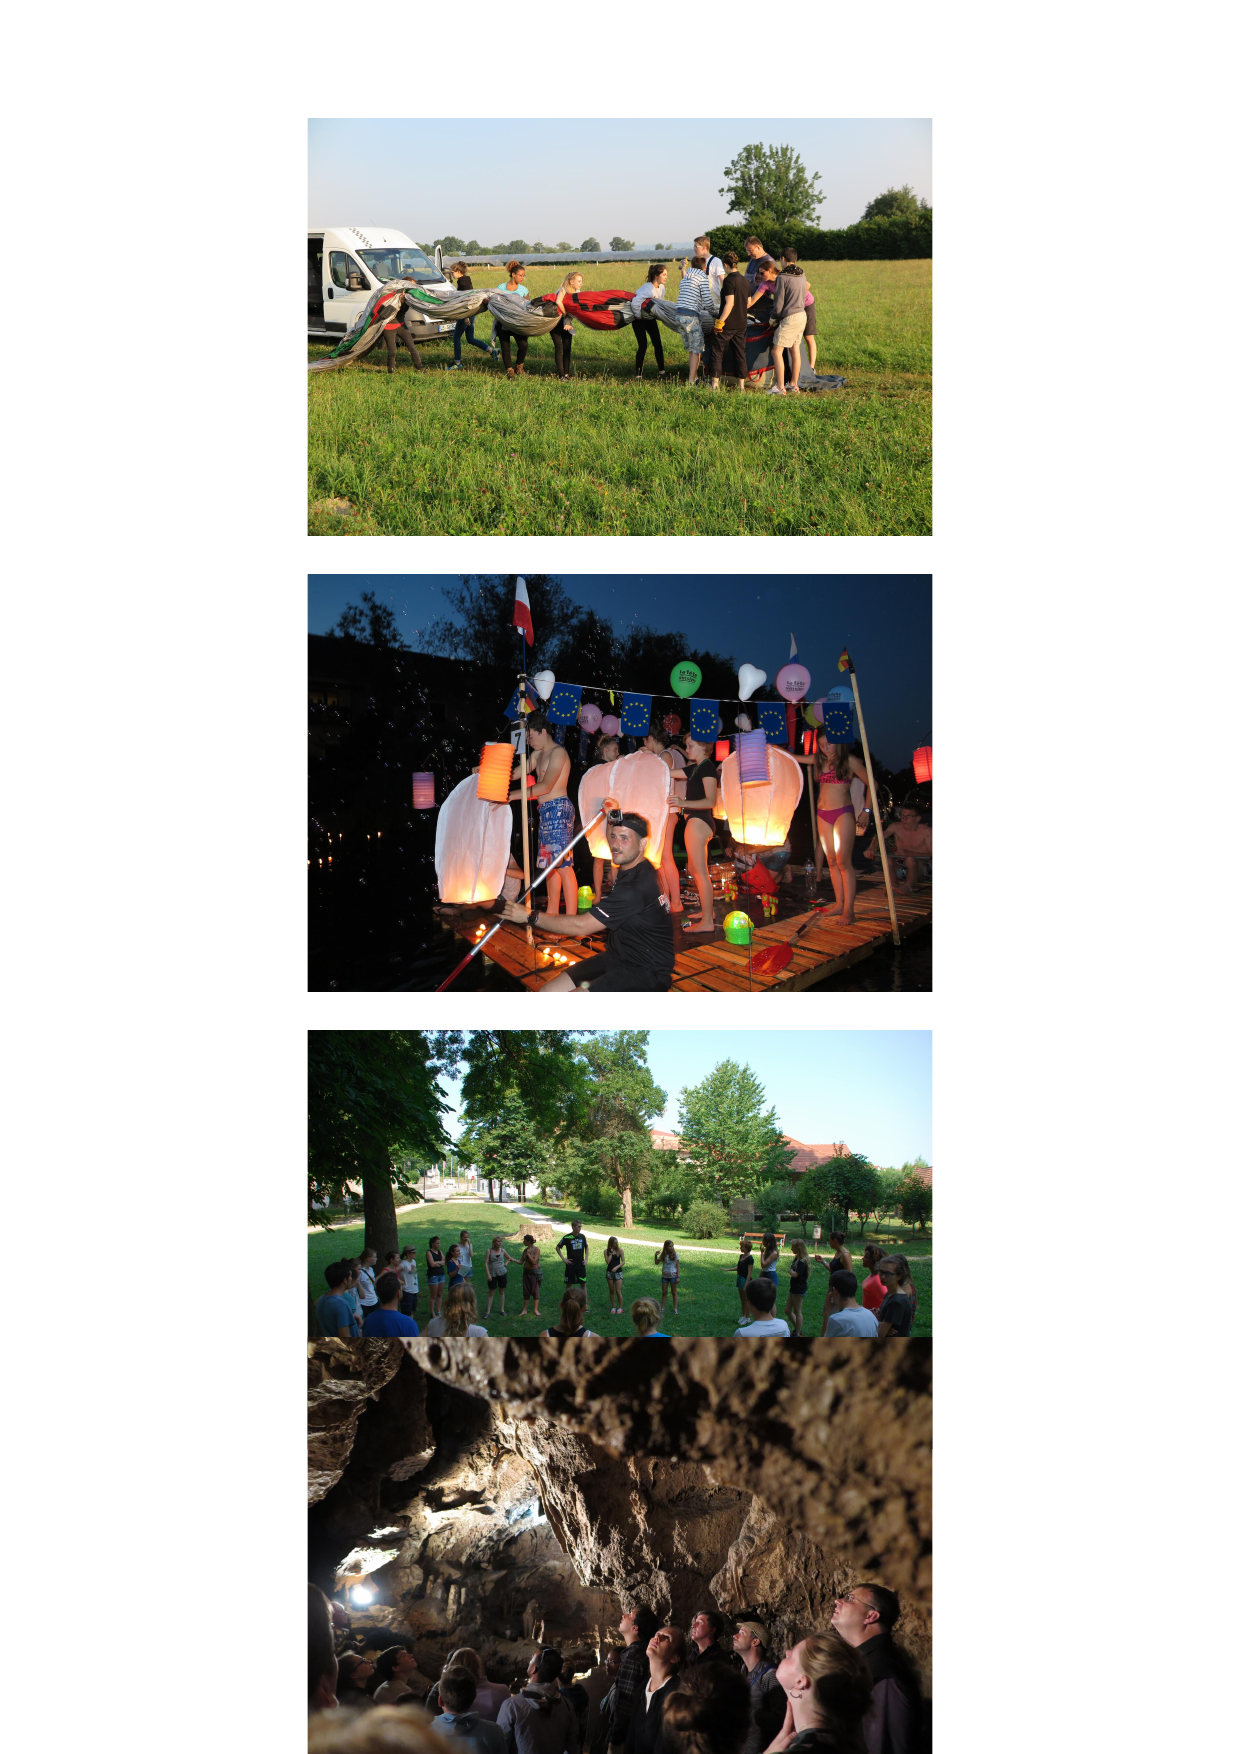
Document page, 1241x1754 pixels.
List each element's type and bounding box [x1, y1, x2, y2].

picture [307, 574, 933, 992]
picture [307, 118, 933, 536]
picture [307, 1030, 933, 1754]
